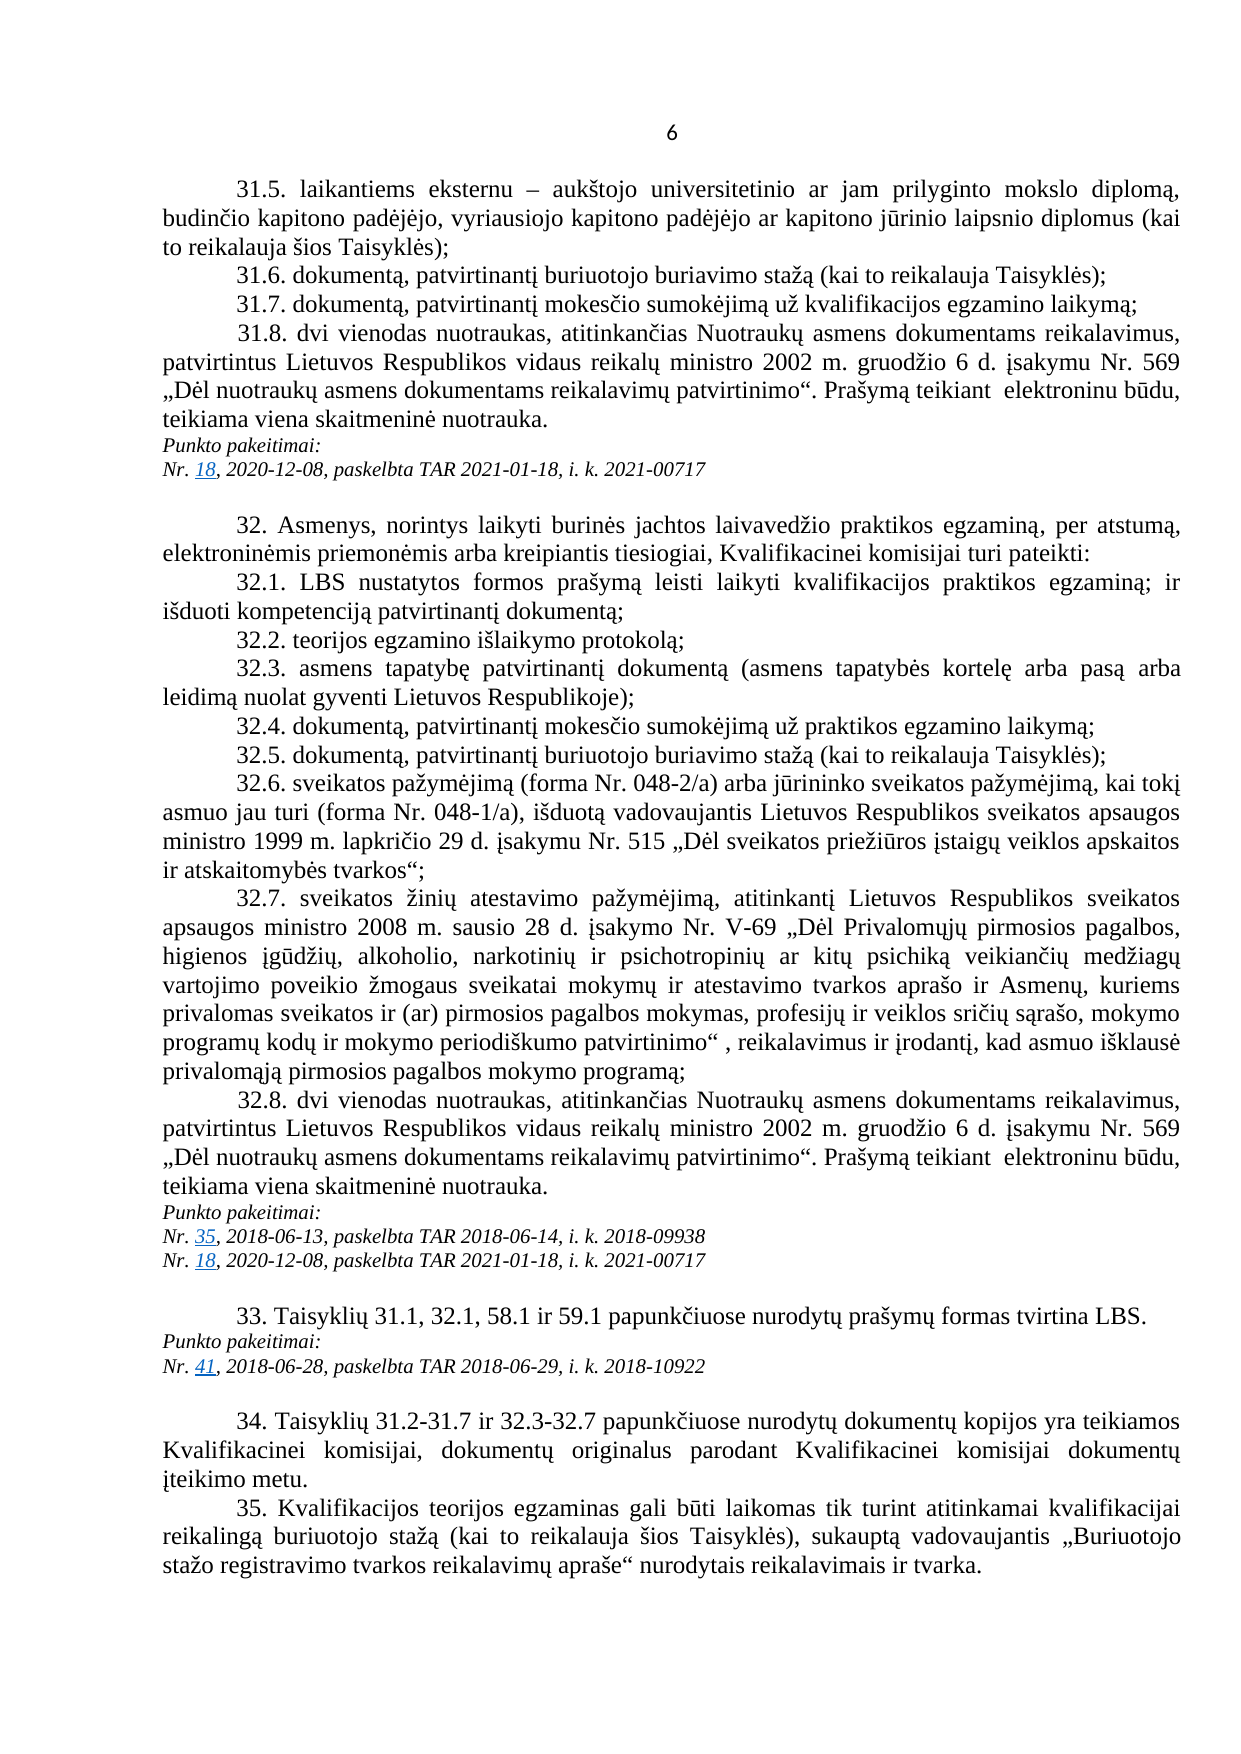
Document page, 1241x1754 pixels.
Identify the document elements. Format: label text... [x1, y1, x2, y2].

text Punkto pakeitimai: [162, 1329, 1181, 1353]
text Nr. 41, 2018-06-28, paskelbta TAR 2018-06-29, i. k. 2018-10922 [162, 1353, 1181, 1378]
text 32.6. sveikatos pažymėjimą (forma Nr. 048-2/a) arba jūrininko sveikatos pažymėjimą, kai tokį asmuo jau turi (forma Nr. 048-1/a), išduotą vadovaujantis Lietuvos Respublikos sveikatos apsaugos ministro 1999 m. lapkričio 29 d. įsakymu Nr. 515 „Dėl sveikatos priežiūros įstaigų veiklos apskaitos ir atskaitomybės tvarkos“; [162, 768, 1181, 883]
text 34. Taisyklių 31.2-31.7 ir 32.3-32.7 papunkčiuose nurodytų dokumentų kopijos yra teikiamos Kvalifikacinei komisijai, dokumentų originalus parodant Kvalifikacinei komisijai dokumentų įteikimo metu. [162, 1406, 1181, 1493]
text 31.8. dvi vienodas nuotraukas, atitinkančias Nuotraukų asmens dokumentams reikalavimus, patvirtintus Lietuvos Respublikos vidaus reikalų ministro 2002 m. gruodžio 6 d. įsakymu Nr. 569 „Dėl nuotraukų asmens dokumentams reikalavimų patvirtinimo“. Prašymą teikiant elektroninu būdu, teikiama viena skaitmeninė nuotrauka. [162, 318, 1181, 433]
text Nr. 18, 2020-12-08, paskelbta TAR 2021-01-18, i. k. 2021-00717 [162, 457, 1181, 481]
text 35. Kvalifikacijos teorijos egzaminas gali būti laikomas tik turint atitinkamai kvalifikacijai reikalingą buriuotojo stažą (kai to reikalauja šios Taisyklės), sukauptą vadovaujantis „Buriuotojo stažo registravimo tvarkos reikalavimų apraše“ nurodytais reikalavimais ir tvarka. [162, 1493, 1181, 1579]
text Punkto pakeitimai: [162, 433, 1181, 457]
text 33. Taisyklių 31.1, 32.1, 58.1 ir 59.1 papunkčiuose nurodytų prašymų formas tvirtina LBS. [236, 1301, 1181, 1329]
text 32.7. sveikatos žinių atestavimo pažymėjimą, atitinkantį Lietuvos Respublikos sveikatos apsaugos ministro 2008 m. sausio 28 d. įsakymo Nr. V-69 „Dėl Privalomųjų pirmosios pagalbos, higienos įgūdžių, alkoholio, narkotinių ir psichotropinių ar kitų psichiką veikiančių medžiagų vartojimo poveikio žmogaus sveikatai mokymų ir atestavimo tvarkos aprašo ir Asmenų, kuriems privalomas sveikatos ir (ar) pirmosios pagalbos mokymas, profesijų ir veiklos sričių sąrašo, mokymo programų kodų ir mokymo periodiškumo patvirtinimo“ , reikalavimus ir įrodantį, kad asmuo išklausė privalomąją pirmosios pagalbos mokymo programą; [162, 883, 1181, 1085]
text 31.7. dokumentą, patvirtinantį mokesčio sumokėjimą už kvalifikacijos egzamino laikymą; [162, 289, 1181, 318]
text 32.8. dvi vienodas nuotraukas, atitinkančias Nuotraukų asmens dokumentams reikalavimus, patvirtintus Lietuvos Respublikos vidaus reikalų ministro 2002 m. gruodžio 6 d. įsakymu Nr. 569 „Dėl nuotraukų asmens dokumentams reikalavimų patvirtinimo“. Prašymą teikiant elektroninu būdu, teikiama viena skaitmeninė nuotrauka. [162, 1085, 1181, 1200]
text 32.5. dokumentą, patvirtinantį buriuotojo buriavimo stažą (kai to reikalauja Taisyklės); [236, 740, 1181, 768]
text Punkto pakeitimai: [162, 1200, 1181, 1224]
text 32.4. dokumentą, patvirtinantį mokesčio sumokėjimą už praktikos egzamino laikymą; [236, 711, 1181, 740]
text 32.3. asmens tapatybę patvirtinantį dokumentą (asmens tapatybės kortelę arba pasą arba leidimą nuolat gyventi Lietuvos Respublikoje); [162, 653, 1181, 711]
text 31.6. dokumentą, patvirtinantį buriuotojo buriavimo stažą (kai to reikalauja Taisyklės); [162, 260, 1181, 289]
text 31.5. laikantiems eksternu – aukštojo universitetinio ar jam prilyginto mokslo diplomą, budinčio kapitono padėjėjo, vyriausiojo kapitono padėjėjo ar kapitono jūrinio laipsnio diplomus (kai to reikalauja šios Taisyklės); [162, 174, 1181, 260]
text 32.2. teorijos egzamino išlaikymo protokolą; [236, 625, 1181, 653]
text 32. Asmenys, norintys laikyti burinės jachtos laivavedžio praktikos egzaminą, per atstumą, elektroninėmis priemonėmis arba kreipiantis tiesiogiai, Kvalifikacinei komisijai turi pateikti: [162, 510, 1181, 567]
text Nr. 35, 2018-06-13, paskelbta TAR 2018-06-14, i. k. 2018-09938 [162, 1224, 1181, 1248]
text Nr. 18, 2020-12-08, paskelbta TAR 2021-01-18, i. k. 2021-00717 [162, 1248, 1181, 1272]
text 32.1. LBS nustatytos formos prašymą leisti laikyti kvalifikacijos praktikos egzaminą; ir išduoti kompetenciją patvirtinantį dokumentą; [162, 567, 1181, 625]
